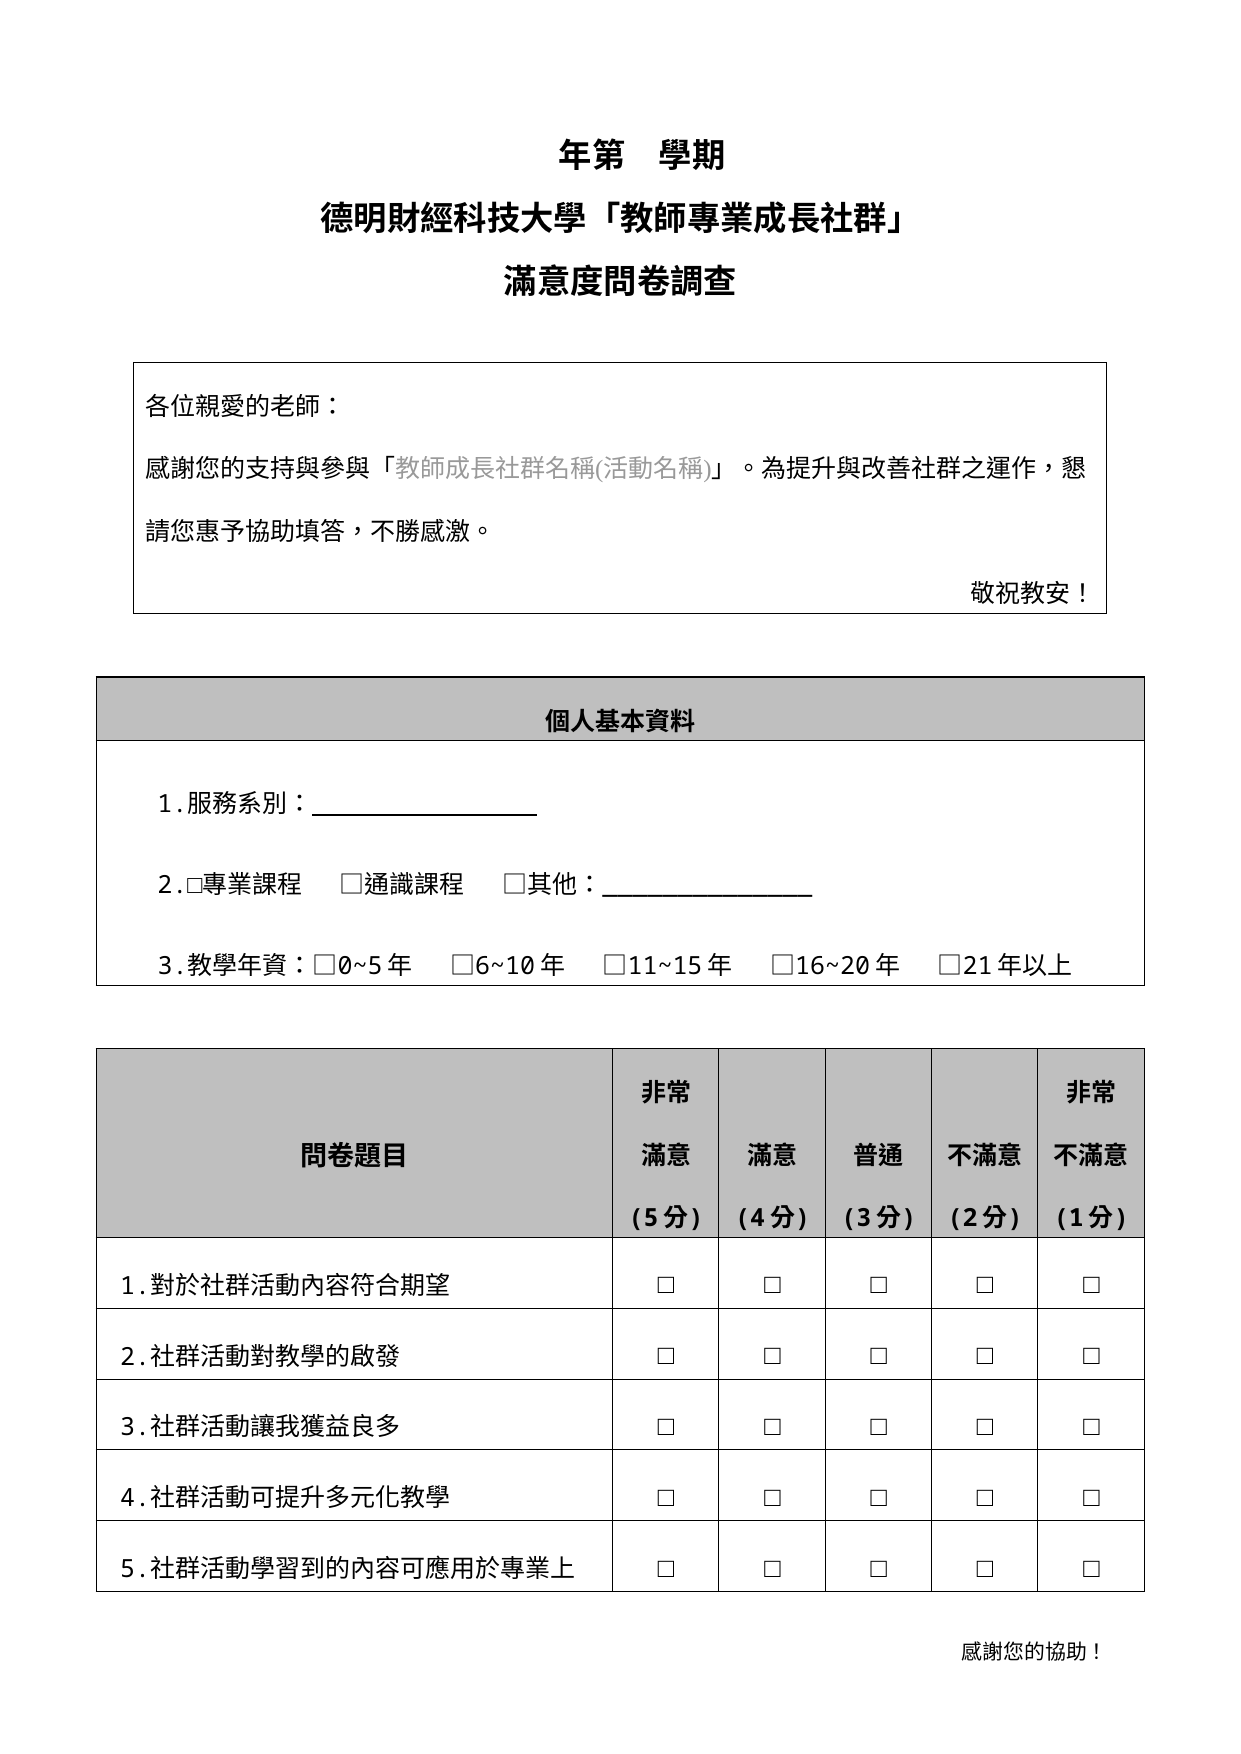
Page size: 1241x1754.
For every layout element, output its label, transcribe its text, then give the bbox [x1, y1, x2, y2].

table_cell □ [1038, 1238, 1144, 1308]
table_cell □ [719, 1450, 825, 1520]
table_cell □ [613, 1380, 718, 1449]
table_cell □ [1038, 1521, 1144, 1591]
table_cell □ [719, 1238, 825, 1308]
table_cell □ [719, 1521, 825, 1591]
table_cell □ [826, 1238, 931, 1308]
table_cell 2.社群活動對教學的啟發 [97, 1309, 612, 1378]
table_cell □ [826, 1450, 931, 1520]
table_cell □ [1038, 1450, 1144, 1520]
text 滿意度問卷調查 [133, 237, 1107, 299]
table_cell □ [826, 1521, 931, 1591]
table_cell 非常 不滿意 (1分) [1038, 1049, 1144, 1237]
table_cell 普通 (3分) [826, 1049, 931, 1237]
table_cell [719, 986, 825, 1048]
table_cell 1.對於社群活動內容符合期望 [97, 1238, 612, 1308]
table_cell □ [932, 1380, 1037, 1449]
table_cell □ [719, 1309, 825, 1378]
table_cell □ [1038, 1380, 1144, 1449]
table_cell □ [1038, 1309, 1144, 1378]
table_cell □ [932, 1450, 1037, 1520]
table_cell □ [932, 1521, 1037, 1591]
table_cell □ [932, 1309, 1037, 1378]
table_cell □ [613, 1238, 718, 1308]
table_cell □ [826, 1309, 931, 1378]
table_cell [825, 986, 932, 1048]
table_cell 問卷題目 [97, 1049, 612, 1237]
text 年第 學期 德明財經科技大學「教師專業成長社群」 [133, 112, 1107, 237]
table_cell 滿意 (4分) [719, 1049, 825, 1237]
table_cell 1.服務系別： 2.□專業課程 □通識課程 □其他：______________ 3.教學年資：□0~5年 □6~10年 □11~15年 □16~20年 □21年以上 [97, 741, 1144, 985]
table_cell 非常 滿意 (5分) [613, 1049, 718, 1237]
table_cell [932, 986, 1038, 1048]
table_cell □ [613, 1450, 718, 1520]
table_cell □ [932, 1238, 1037, 1308]
table_cell □ [719, 1380, 825, 1449]
table_cell 4.社群活動可提升多元化教學 [97, 1450, 612, 1520]
table_cell □ [826, 1380, 931, 1449]
table_header 各位親愛的老師： 感謝您的支持與參與「教師成長社群名稱(活動名稱)」。為提升與改善社群之運作，懇請您惠予協助填答，不勝感激。 敬祝教安！ [134, 363, 1106, 613]
table_cell □ [613, 1521, 718, 1591]
table_cell □ [613, 1309, 718, 1378]
table_cell [96, 986, 613, 1048]
table_cell [1038, 986, 1144, 1048]
table_cell 3.社群活動讓我獲益良多 [97, 1380, 612, 1449]
table_cell 5.社群活動學習到的內容可應用於專業上 [97, 1521, 612, 1591]
table_cell 不滿意 (2分) [932, 1049, 1037, 1237]
table_cell [613, 986, 719, 1048]
table_header 個人基本資料 [97, 678, 1144, 740]
